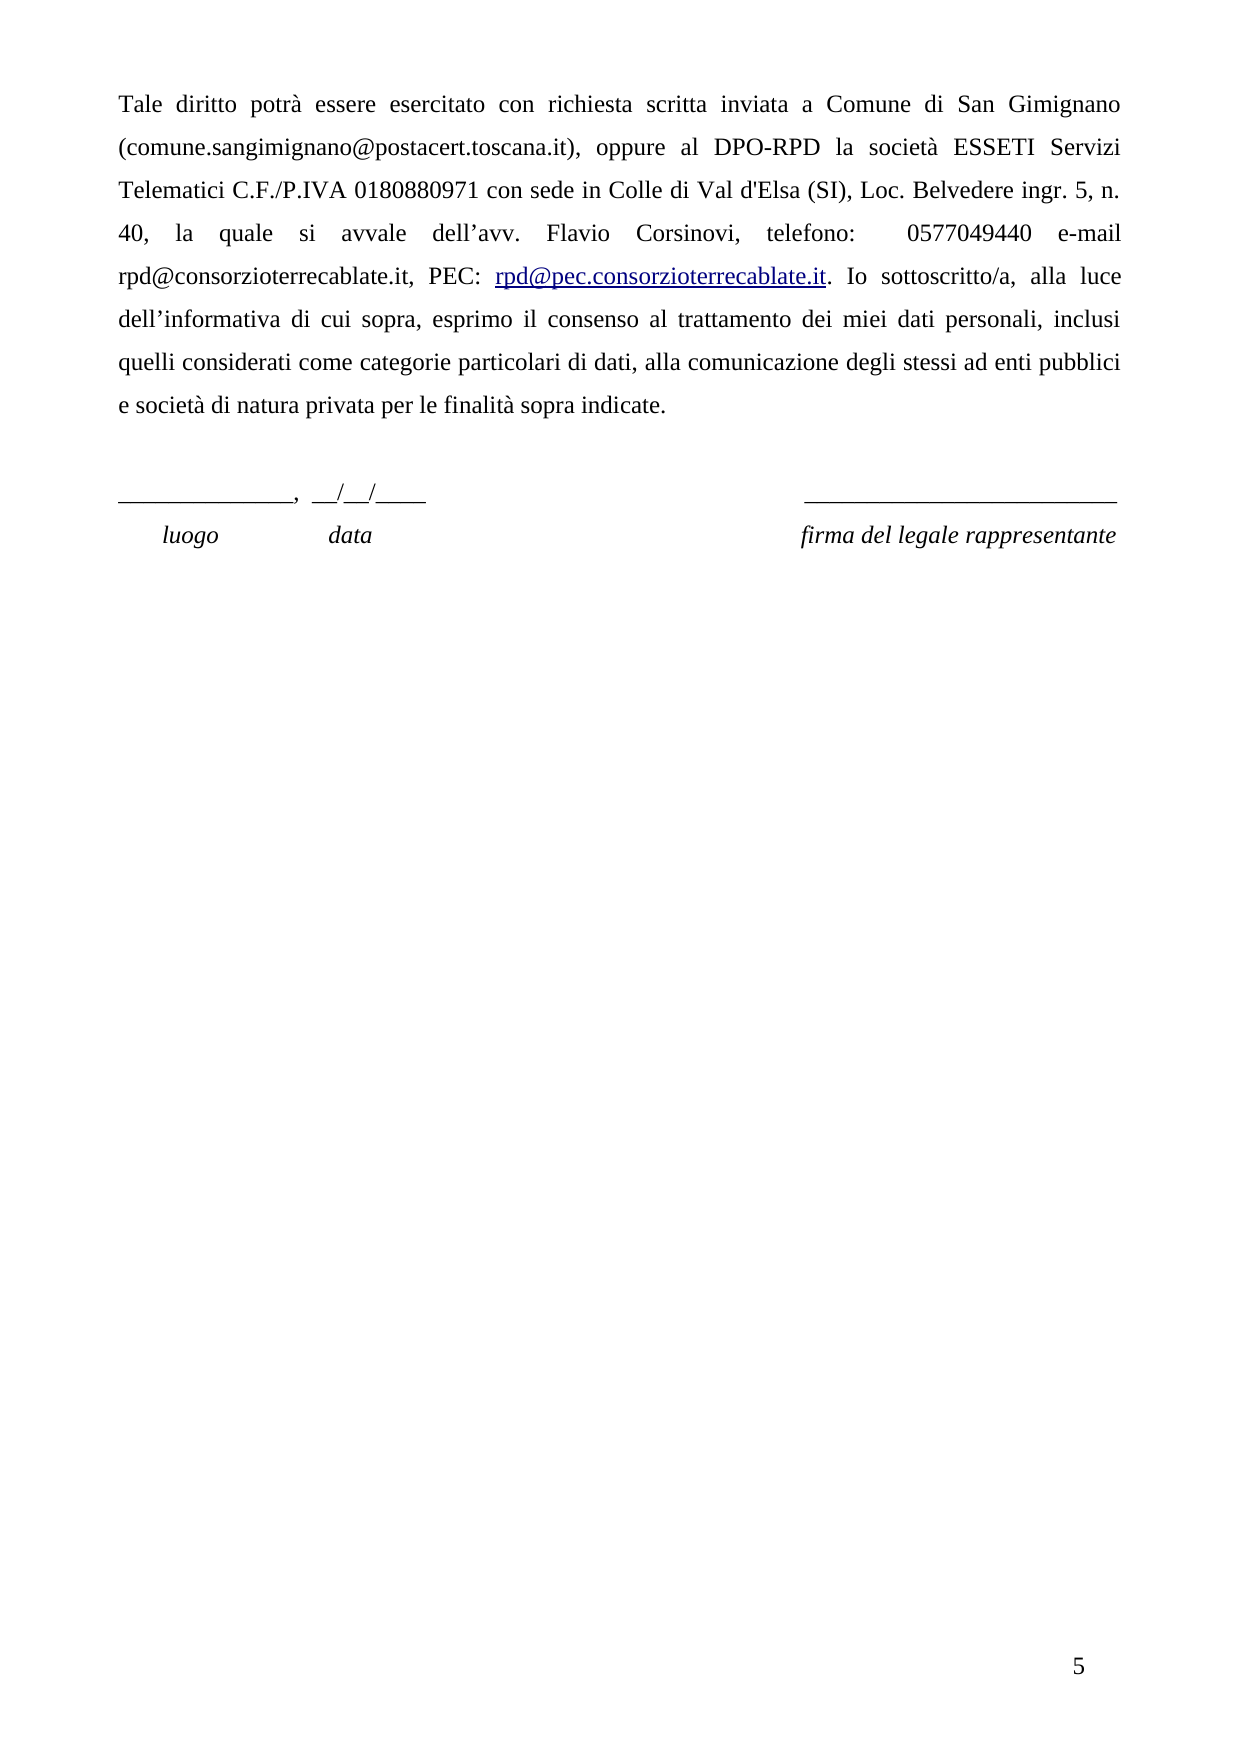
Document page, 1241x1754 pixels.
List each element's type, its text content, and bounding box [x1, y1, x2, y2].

text ______________, __/__/____ _________________________ [118, 477, 1122, 506]
text luogo data firma del legale rappresentante [118, 520, 1122, 549]
text Tale diritto potrà essere esercitato con richiesta scritta inviata a Comune di San Gimignano (comune.sangimignano@postacert.toscana.it), oppure al DPO-RPD la società ESSETI Servizi Telematici C.F./P.IVA 0180880971 con sede in Colle di Val d'Elsa (SI), Loc. Belvedere ingr. 5, n. 40, la quale si avvale dell’avv. Flavio Corsinovi, telefono: 0577049440 e-mail rpd@consorzioterrecablate.it, PEC: rpd@pec.consorzioterrecablate.it. Io sottoscritto/a, alla luce dell’informativa di cui sopra, esprimo il consenso al trattamento dei miei dati personali, inclusi quelli considerati come categorie particolari di dati, alla comunicazione degli stessi ad enti pubblici e società di natura privata per le finalità sopra indicate. [118, 89, 1122, 419]
